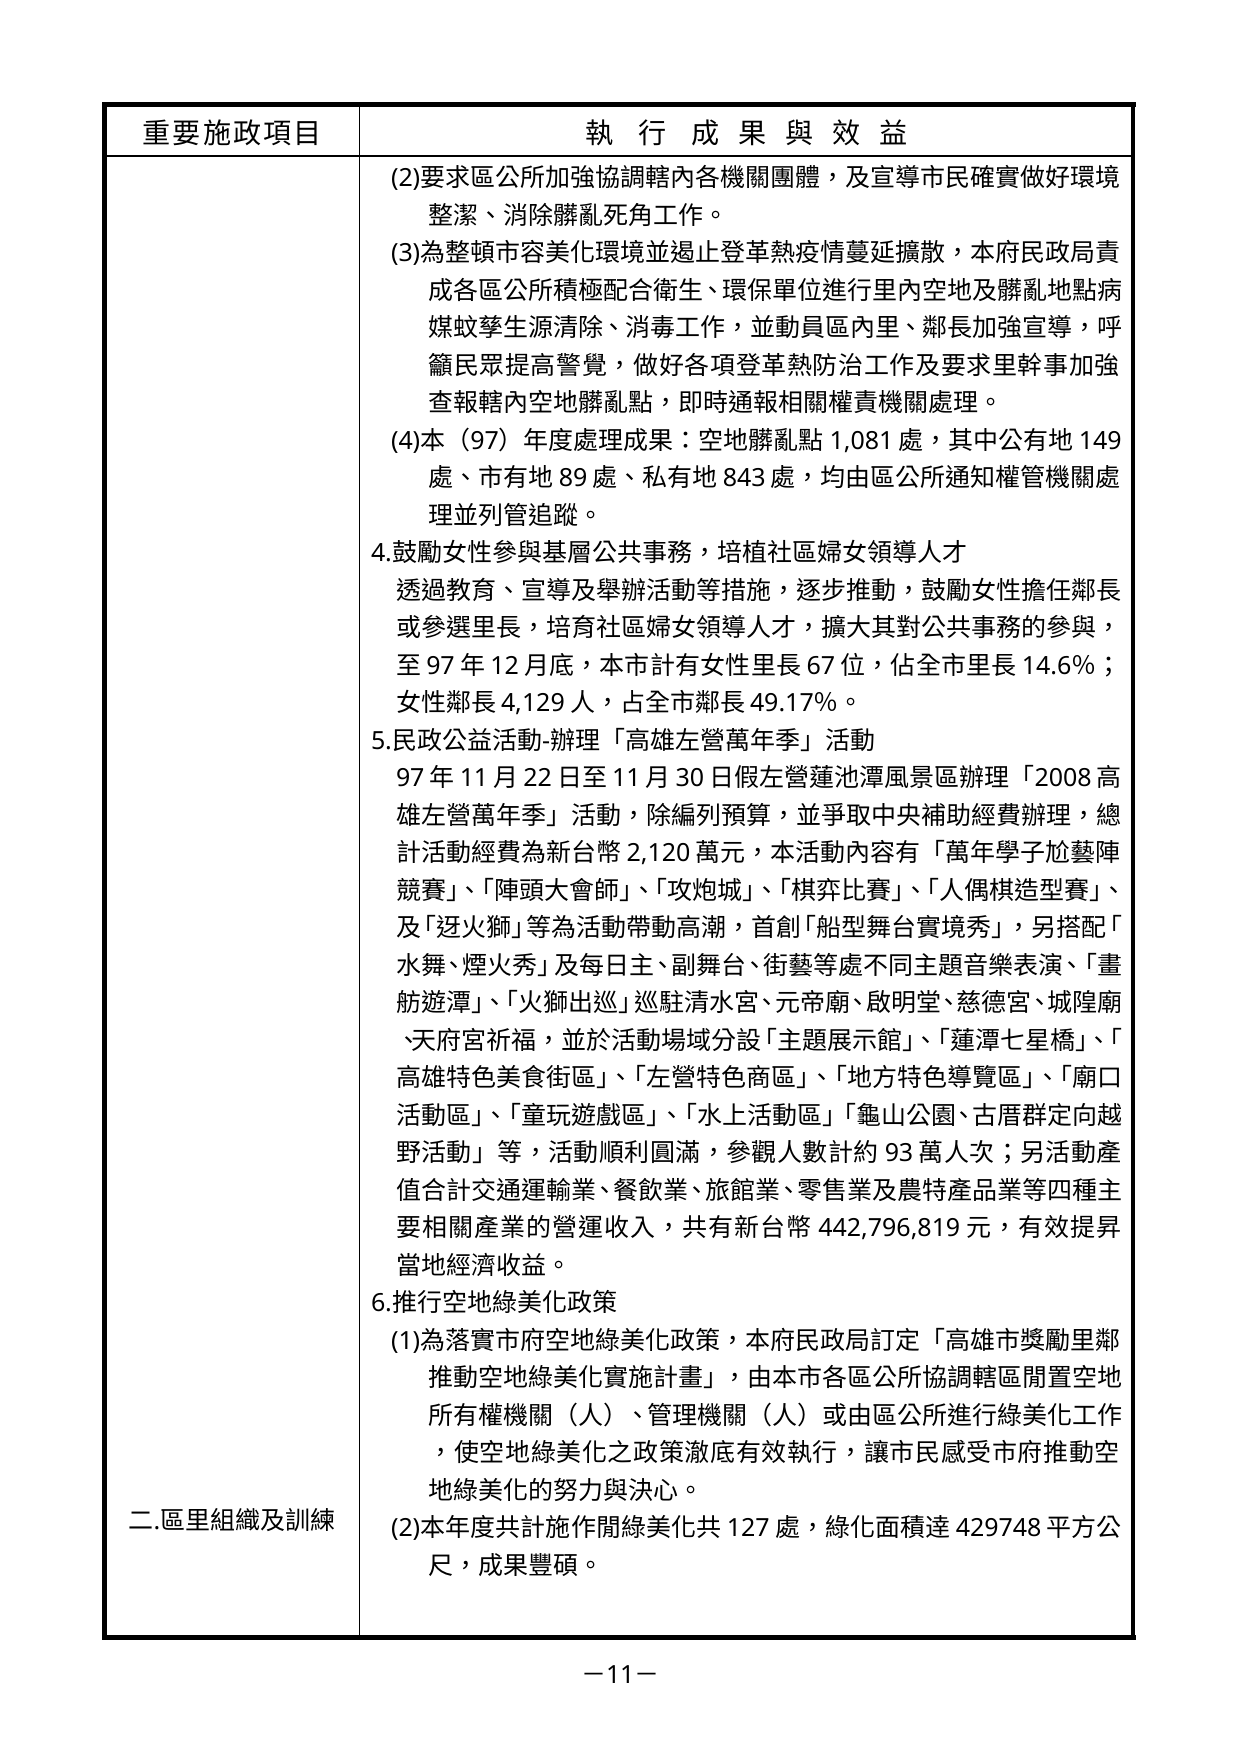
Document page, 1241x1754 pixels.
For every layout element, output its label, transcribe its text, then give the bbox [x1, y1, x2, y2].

table_cell 二.區里組織及訓練 [107, 157, 359, 1635]
table_cell (2)要求區公所加強協調轄內各機關團體，及宣導市民確實做好環境整潔、消除髒亂死角工作。 (3)為整頓市容美化環境並遏止登革熱疫情蔓延擴散，本府民政局責成各區公所積極配合衛生、環保單位進行里內空地及髒亂地點病媒蚊孳生源清除、消毒工作，並動員區內里、鄰長加強宣導，呼籲民眾提高警覺，做好各項登革熱防治工作及要求里幹事加強查報轄內空地髒亂點，即時通報相關權責機關處理。 (4)本（97）年度處理成果：空地髒亂點1,081處，其中公有地149處、市有地89處、私有地843處，均由區公所通知權管機關處理並列管追蹤。 4.鼓勵女性參與基層公共事務，培植社區婦女領導人才 透過教育、宣導及舉辦活動等措施，逐步推動，鼓勵女性擔任鄰長或參選里長，培育社區婦女領導人才，擴大其對公共事務的參與，至97年12月底，本市計有女性里長67位，佔全市里長14.6％；女性鄰長4,129人，占全市鄰長49.17％。 5.民政公益活動-辦理「高雄左營萬年季」活動 97年11月22日至11月30日假左營蓮池潭風景區辦理「2008高雄左營萬年季」活動，除編列預算，並爭取中央補助經費辦理，總計活動經費為新台幣2,120萬元，本活動內容有「萬年學子尬藝陣競賽」、「陣頭大會師」、「攻炮城」、「棋弈比賽」、「人偶棋造型賽」、及「迓火獅」等為活動帶動高潮，首創「船型舞台實境秀」，另搭配「水舞、煙火秀」及每日主、副舞台、街藝等處不同主題音樂表演、「畫舫遊潭」、「火獅出巡」巡駐清水宮、元帝廟、啟明堂、慈德宮、城隍廟、天府宮祈福，並於活動場域分設「主題展示館」、「蓮潭七星橋」、「高雄特色美食街區」、「左營特色商區」、「地方特色導覽區」、「廟口活動區」、「童玩遊戲區」、「水上活動區」「龜山公園、古厝群定向越野活動」等，活動順利圓滿，參觀人數計約93萬人次；另活動產值合計交通運輸業、餐飲業、旅館業、零售業及農特產品業等四種主要相關產業的營運收入，共有新台幣442,796,819元，有效提昇當地經濟收益。 6.推行空地綠美化政策 (1)為落實市府空地綠美化政策，本府民政局訂定「高雄市獎勵里鄰推動空地綠美化實施計畫」，由本市各區公所協調轄區閒置空地所有權機關（人）、管理機關（人）或由區公所進行綠美化工作，使空地綠美化之政策澈底有效執行，讓市民感受市府推動空地綠美化的努力與決心。 (2)本年度共計施作閒綠美化共127處，綠化面積逹429748平方公尺，成果豐碩。 [360, 157, 1131, 1635]
table_header 執 行 成 果 與 效 益 [360, 107, 1131, 155]
table_header 重要施政項目 [107, 107, 359, 155]
